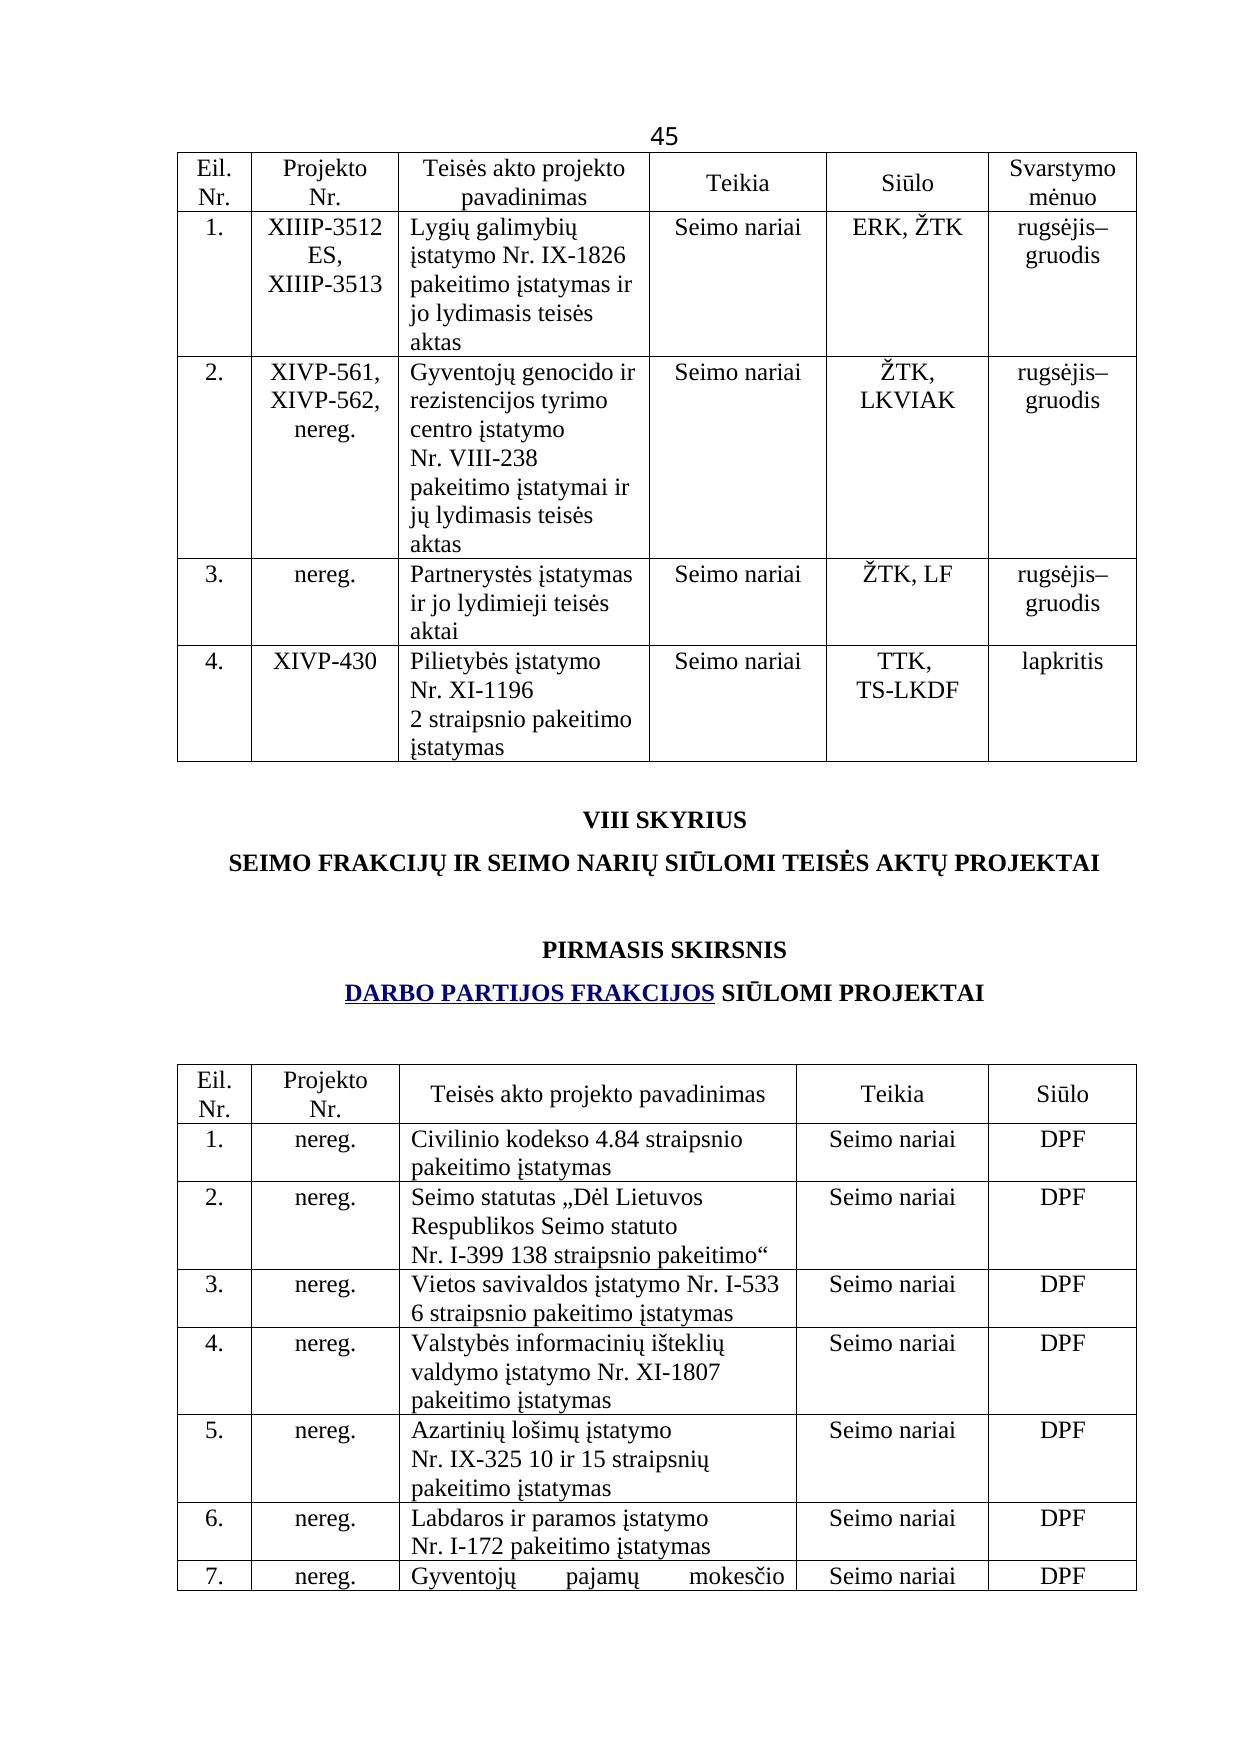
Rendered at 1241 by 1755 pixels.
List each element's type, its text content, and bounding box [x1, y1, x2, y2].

table_cell nereg. [252, 1503, 399, 1560]
table_header Teisės akto projekto pavadinimas [400, 1065, 796, 1123]
table_header Eil. Nr. [178, 153, 251, 211]
table_cell lapkritis [989, 646, 1136, 761]
table_cell DPF [989, 1124, 1136, 1181]
table_cell Seimo nariai [797, 1270, 988, 1327]
table_cell TTK, TS-LKDF [827, 646, 988, 761]
table_header Siūlo [827, 153, 988, 211]
table_cell Gyventojų genocido ir rezistencijos tyrimo centro įstatymo Nr. VIII-238 pakeitimo įstatymai ir jų lydimasis teisės aktas [399, 357, 649, 558]
table_cell Seimo nariai [650, 212, 826, 356]
table_cell 5. [178, 1415, 251, 1502]
table_cell DPF [989, 1503, 1136, 1560]
table_cell Civilinio kodekso 4.84 straipsnio pakeitimo įstatymas [400, 1124, 796, 1181]
table_cell 3. [178, 1270, 251, 1327]
table_cell Seimo nariai [650, 357, 826, 558]
table_cell Valstybės informacinių išteklių valdymo įstatymo Nr. XI-1807 pakeitimo įstatymas [400, 1328, 796, 1414]
table_header Teikia [797, 1065, 988, 1123]
table_cell Pilietybės įstatymo Nr. XI-1196 2 straipsnio pakeitimo įstatymas [399, 646, 649, 761]
table_cell DPF [989, 1328, 1136, 1414]
text VIII SKYRIUS [177, 805, 1152, 834]
table_cell Seimo nariai [650, 559, 826, 645]
table_cell DPF [989, 1182, 1136, 1268]
table_cell nereg. [252, 1270, 399, 1327]
table_cell DPF [989, 1561, 1136, 1590]
table_cell 4. [178, 1328, 251, 1414]
table_cell Seimo nariai [797, 1415, 988, 1502]
table_cell rugsėjis–gruodis [989, 559, 1136, 645]
table_header Siūlo [989, 1065, 1136, 1123]
table_cell ERK, ŽTK [827, 212, 988, 356]
table_cell 6. [178, 1503, 251, 1560]
table_cell nereg. [252, 1328, 399, 1414]
table_cell Vietos savivaldos įstatymo Nr. I-533 6 straipsnio pakeitimo įstatymas [400, 1270, 796, 1327]
table_cell 3. [178, 559, 251, 645]
text SEIMO FRAKCIJŲ IR SEIMO NARIŲ SIŪLOMI TEISĖS AKTŲ PROJEKTAI [177, 848, 1152, 877]
table_cell nereg. [252, 559, 398, 645]
table_cell Seimo nariai [797, 1328, 988, 1414]
table_cell 1. [178, 1124, 251, 1181]
text PIRMASIS SKIRSNIS [177, 935, 1152, 963]
table_cell 4. [178, 646, 251, 761]
table_header Svarstymo mėnuo [989, 153, 1136, 211]
table_cell rugsėjis–gruodis [989, 357, 1136, 558]
table_cell 2. [178, 1182, 251, 1268]
text DARBO PARTIJOS FRAKCIJOS SIŪLOMI PROJEKTAI [177, 978, 1152, 1007]
table_cell nereg. [252, 1124, 399, 1181]
table_header Teikia [650, 153, 826, 211]
table_cell Seimo nariai [650, 646, 826, 761]
table_cell ŽTK, LF [827, 559, 988, 645]
table_cell DPF [989, 1415, 1136, 1502]
table_header Teisės akto projekto pavadinimas [399, 153, 649, 211]
table_cell XIVP-561, XIVP-562, nereg. [252, 357, 398, 558]
table_cell Azartinių lošimų įstatymo Nr. IX-325 10 ir 15 straipsnių pakeitimo įstatymas [400, 1415, 796, 1502]
table_cell 1. [178, 212, 251, 356]
table_header Projekto Nr. [252, 1065, 399, 1123]
table_cell nereg. [252, 1561, 399, 1590]
table_cell Lygių galimybių įstatymo Nr. IX-1826 pakeitimo įstatymas ir jo lydimasis teisės aktas [399, 212, 649, 356]
table_cell Gyventojų pajamų mokesčio [400, 1561, 796, 1590]
table_cell nereg. [252, 1415, 399, 1502]
table_cell Seimo nariai [797, 1561, 988, 1590]
table_cell Seimo nariai [797, 1503, 988, 1560]
table_cell XIIIP-3512 ES, XIIIP-3513 [252, 212, 398, 356]
table_cell Seimo statutas „Dėl Lietuvos Respublikos Seimo statuto Nr. I-399 138 straipsnio pakeitimo“ [400, 1182, 796, 1268]
table_cell DPF [989, 1270, 1136, 1327]
table_cell 2. [178, 357, 251, 558]
table_cell Seimo nariai [797, 1124, 988, 1181]
table_cell Partnerystės įstatymas ir jo lydimieji teisės aktai [399, 559, 649, 645]
table_cell Seimo nariai [797, 1182, 988, 1268]
table_header Eil. Nr. [178, 1065, 251, 1123]
table_cell XIVP-430 [252, 646, 398, 761]
table_cell nereg. [252, 1182, 399, 1268]
table_header Projekto Nr. [252, 153, 398, 211]
table_cell rugsėjis–gruodis [989, 212, 1136, 356]
table_cell ŽTK, LKVIAK [827, 357, 988, 558]
table_cell Labdaros ir paramos įstatymo Nr. I-172 pakeitimo įstatymas [400, 1503, 796, 1560]
table_cell 7. [178, 1561, 251, 1590]
